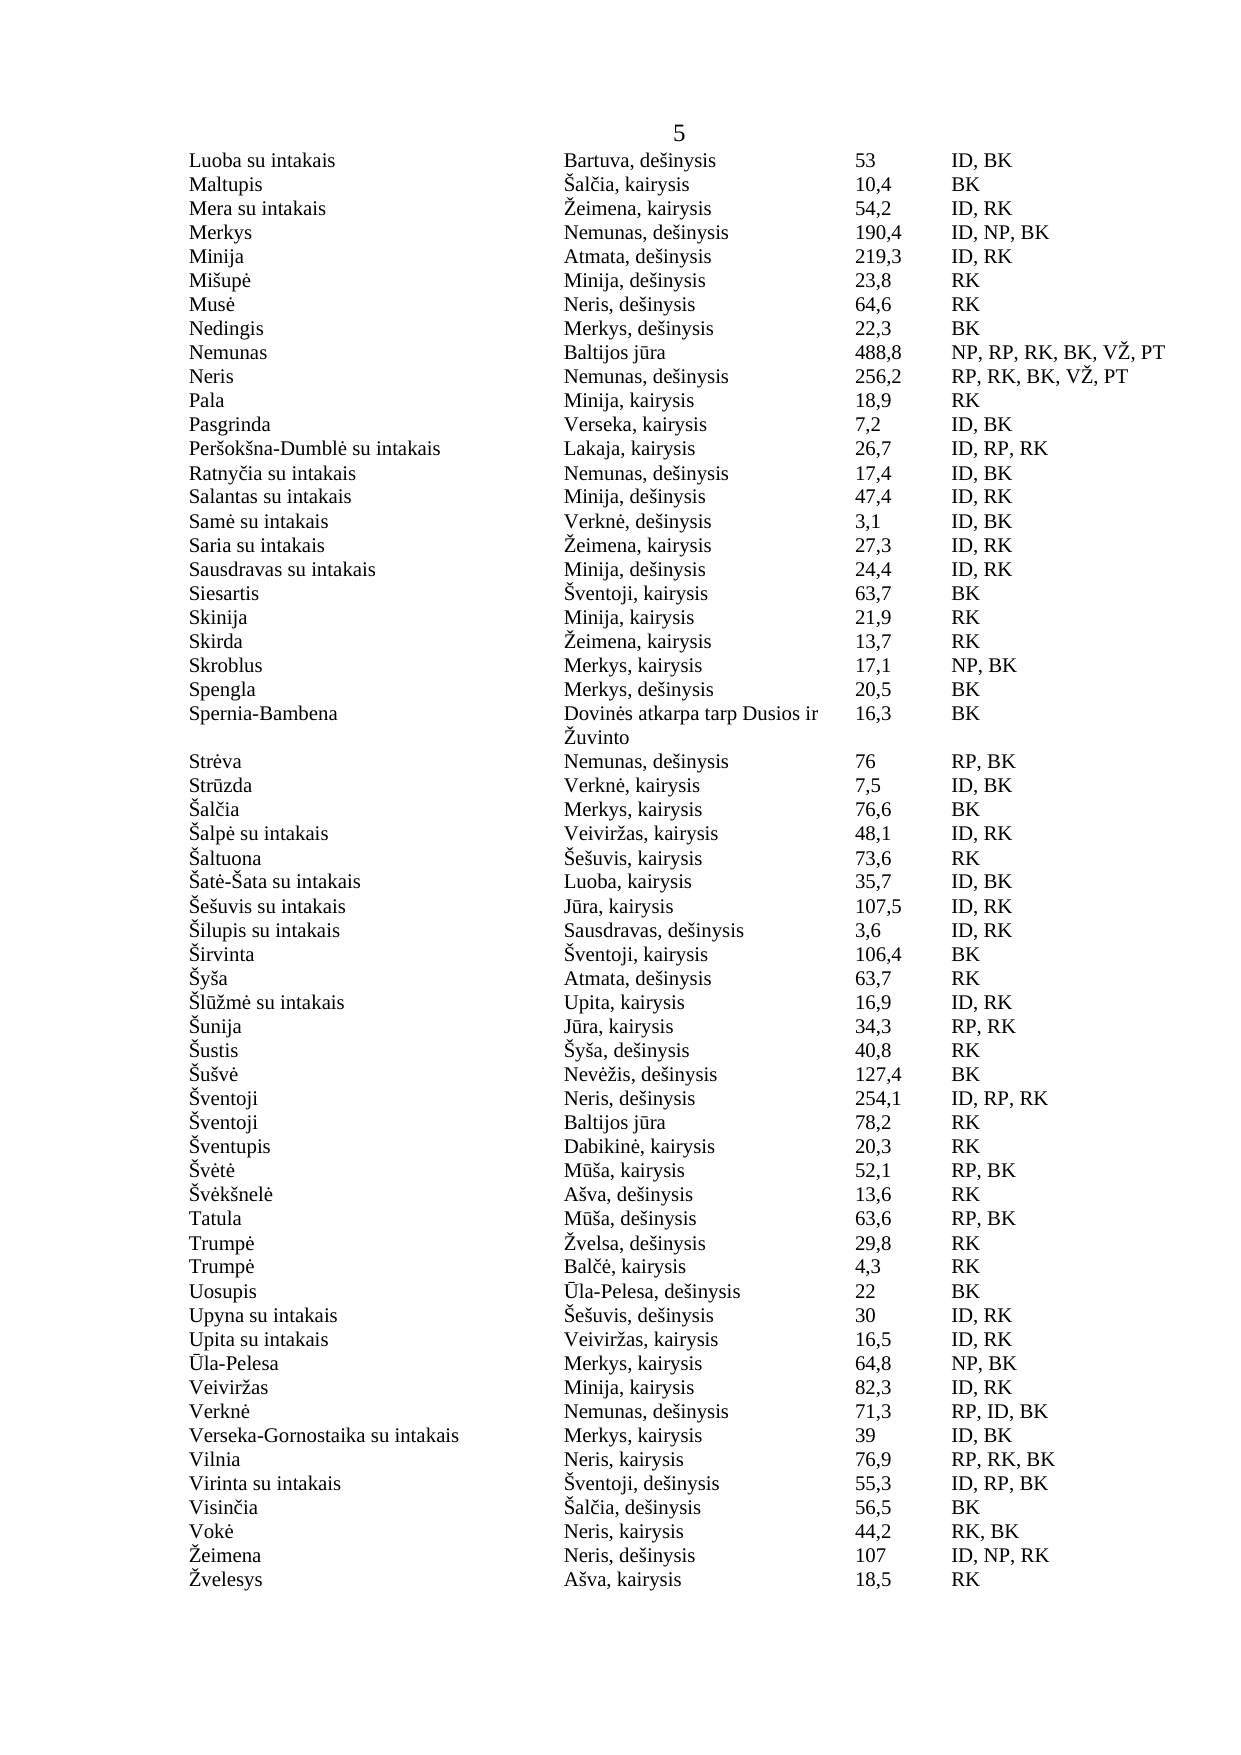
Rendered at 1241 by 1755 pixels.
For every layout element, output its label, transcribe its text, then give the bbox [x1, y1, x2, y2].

table_cell 63,6 [844, 1206, 940, 1230]
table_cell 13,6 [844, 1182, 940, 1206]
table_cell Minija, dešinysis [552, 268, 843, 292]
table_cell Veiviržas, kairysis [552, 821, 843, 845]
table_cell Nemunas, dešinysis [552, 220, 843, 244]
table_cell Virinta su intakais [177, 1471, 552, 1495]
table_cell RK [940, 1182, 1181, 1206]
table_cell Spengla [177, 677, 552, 701]
table_cell Neris, dešinysis [552, 1086, 843, 1110]
table_cell Vilnia [177, 1447, 552, 1471]
table_cell ID, RP, RK [940, 436, 1181, 460]
table_cell 23,8 [844, 268, 940, 292]
table_cell 16,9 [844, 990, 940, 1014]
table_cell Skroblus [177, 653, 552, 677]
table_cell Minija, kairysis [552, 388, 843, 412]
table_cell Minija, dešinysis [552, 485, 843, 508]
table_cell ID, RK [940, 1327, 1181, 1351]
table_cell BK [940, 1279, 1181, 1303]
table_cell Ūla-Pelesa, dešinysis [552, 1279, 843, 1303]
table_cell Dovinės atkarpa tarp Dusios ir Žuvinto [552, 701, 843, 749]
table_cell Šventoji, kairysis [552, 581, 843, 605]
table_cell Šešuvis, dešinysis [552, 1303, 843, 1327]
table_cell BK [940, 316, 1181, 340]
table_cell ID, BK [940, 773, 1181, 797]
table_cell BK [940, 797, 1181, 821]
table_cell 16,3 [844, 701, 940, 749]
table_cell Strūzda [177, 773, 552, 797]
table_cell ID, RK [940, 990, 1181, 1014]
table_cell 22,3 [844, 316, 940, 340]
table_cell Merkys, dešinysis [552, 677, 843, 701]
table_cell Šventoji, dešinysis [552, 1471, 843, 1495]
table_cell 20,5 [844, 677, 940, 701]
table_cell 64,8 [844, 1351, 940, 1375]
table_cell Neris, kairysis [552, 1519, 843, 1543]
table_cell 22 [844, 1279, 940, 1303]
table_cell Šventoji [177, 1110, 552, 1134]
table_cell Mišupė [177, 268, 552, 292]
table_cell Nemunas, dešinysis [552, 364, 843, 388]
table_cell Merkys [177, 220, 552, 244]
table_cell 219,3 [844, 244, 940, 268]
table_cell 13,7 [844, 629, 940, 653]
table_cell RK [940, 292, 1181, 316]
table_cell 64,6 [844, 292, 940, 316]
table_cell 7,2 [844, 412, 940, 436]
table_cell Minija, kairysis [552, 1375, 843, 1399]
table_cell Merkys, kairysis [552, 1351, 843, 1375]
table_cell Lakaja, kairysis [552, 436, 843, 460]
table_cell Ratnyčia su intakais [177, 460, 552, 484]
table_cell 488,8 [844, 340, 940, 364]
table_cell ID, RK [940, 1375, 1181, 1399]
table_cell Maltupis [177, 172, 552, 196]
table_cell 26,7 [844, 436, 940, 460]
table_cell ID, RK [940, 557, 1181, 581]
table_cell 190,4 [844, 220, 940, 244]
table_cell RK [940, 1038, 1181, 1062]
table_cell Minija [177, 244, 552, 268]
table_cell ID, RK [940, 894, 1181, 918]
table_cell 27,3 [844, 533, 940, 557]
table_cell Tatula [177, 1206, 552, 1230]
table_cell 21,9 [844, 605, 940, 629]
table_cell 20,3 [844, 1134, 940, 1158]
table_cell Samė su intakais [177, 509, 552, 533]
table_cell Šešuvis, kairysis [552, 845, 843, 869]
table_cell 107 [844, 1543, 940, 1567]
table_cell 256,2 [844, 364, 940, 388]
table_cell Upyna su intakais [177, 1303, 552, 1327]
table_cell Žvelesys [177, 1567, 552, 1591]
table_cell Neris, dešinysis [552, 1543, 843, 1567]
table_cell Trumpė [177, 1255, 552, 1278]
table_cell Mūša, dešinysis [552, 1206, 843, 1230]
table_cell Neris [177, 364, 552, 388]
table_cell 30 [844, 1303, 940, 1327]
table_cell RK [940, 268, 1181, 292]
table_cell Peršokšna-Dumblė su intakais [177, 436, 552, 460]
table_cell Verseka, kairysis [552, 412, 843, 436]
table_cell BK [940, 942, 1181, 966]
table_cell BK [940, 1062, 1181, 1086]
table_cell Salantas su intakais [177, 485, 552, 508]
table_cell Šatė-Šata su intakais [177, 870, 552, 893]
table_cell Verknė, dešinysis [552, 509, 843, 533]
table_cell Strėva [177, 749, 552, 773]
table_cell Ašva, kairysis [552, 1567, 843, 1591]
table_cell RK [940, 1134, 1181, 1158]
table_cell Švėtė [177, 1158, 552, 1182]
table_cell Baltijos jūra [552, 340, 843, 364]
table_cell Šilupis su intakais [177, 918, 552, 942]
table_cell Šventupis [177, 1134, 552, 1158]
table_cell ID, BK [940, 148, 1181, 172]
table_cell 52,1 [844, 1158, 940, 1182]
table_cell Merkys, kairysis [552, 1423, 843, 1447]
table_cell RK [940, 1255, 1181, 1278]
table_cell Merkys, kairysis [552, 653, 843, 677]
table_cell 54,2 [844, 196, 940, 220]
table_cell 3,6 [844, 918, 940, 942]
table_cell 73,6 [844, 845, 940, 869]
table_cell Verknė, kairysis [552, 773, 843, 797]
table_cell Trumpė [177, 1230, 552, 1254]
table_cell 106,4 [844, 942, 940, 966]
table_cell Upita su intakais [177, 1327, 552, 1351]
table_cell Saria su intakais [177, 533, 552, 557]
table_cell Pala [177, 388, 552, 412]
table_cell RK [940, 966, 1181, 990]
table_cell NP, BK [940, 653, 1181, 677]
table_cell 34,3 [844, 1014, 940, 1038]
table_cell Šunija [177, 1014, 552, 1038]
table_cell 24,4 [844, 557, 940, 581]
table_cell NP, BK [940, 1351, 1181, 1375]
table_cell RK [940, 1567, 1181, 1591]
table_cell BK [940, 172, 1181, 196]
table_cell Luoba su intakais [177, 148, 552, 172]
table_cell ID, RK [940, 485, 1181, 508]
table_cell Šyša, dešinysis [552, 1038, 843, 1062]
table_cell Šalčia, dešinysis [552, 1495, 843, 1519]
table_cell BK [940, 581, 1181, 605]
table_cell Upita, kairysis [552, 990, 843, 1014]
table_cell Pasgrinda [177, 412, 552, 436]
table_cell Uosupis [177, 1279, 552, 1303]
table_cell RK, BK [940, 1519, 1181, 1543]
table_cell 10,4 [844, 172, 940, 196]
table_cell 56,5 [844, 1495, 940, 1519]
table_cell Verknė [177, 1399, 552, 1423]
table_cell Žvelsa, dešinysis [552, 1230, 843, 1254]
table_cell ID, RK [940, 196, 1181, 220]
table_cell Nemunas, dešinysis [552, 1399, 843, 1423]
table_cell RK [940, 845, 1181, 869]
table_cell ID, RK [940, 1303, 1181, 1327]
table_cell Veiviržas [177, 1375, 552, 1399]
table_cell ID, RK [940, 918, 1181, 942]
table_cell 55,3 [844, 1471, 940, 1495]
table_cell RK [940, 388, 1181, 412]
table_cell Šalčia, kairysis [552, 172, 843, 196]
table_cell 63,7 [844, 966, 940, 990]
table_cell RP, BK [940, 1158, 1181, 1182]
table_cell ID, BK [940, 870, 1181, 893]
table_cell ID, BK [940, 460, 1181, 484]
table_cell Šventoji [177, 1086, 552, 1110]
table_cell Jūra, kairysis [552, 1014, 843, 1038]
table_cell Šušvė [177, 1062, 552, 1086]
table_cell 16,5 [844, 1327, 940, 1351]
table_cell 82,3 [844, 1375, 940, 1399]
table_cell 107,5 [844, 894, 940, 918]
table_cell Žeimena, kairysis [552, 629, 843, 653]
table_cell 35,7 [844, 870, 940, 893]
table_cell Šalpė su intakais [177, 821, 552, 845]
table_cell Atmata, dešinysis [552, 244, 843, 268]
table_cell Luoba, kairysis [552, 870, 843, 893]
table_cell ID, RP, RK [940, 1086, 1181, 1110]
table_cell ID, RK [940, 821, 1181, 845]
table_cell Minija, dešinysis [552, 557, 843, 581]
table_cell NP, RP, RK, BK, VŽ, PT [940, 340, 1181, 364]
table_cell 7,5 [844, 773, 940, 797]
table_cell Nedingis [177, 316, 552, 340]
table_cell Baltijos jūra [552, 1110, 843, 1134]
table_cell RK [940, 1230, 1181, 1254]
table_cell Mūša, kairysis [552, 1158, 843, 1182]
table_cell Atmata, dešinysis [552, 966, 843, 990]
table_cell Merkys, kairysis [552, 797, 843, 821]
table_cell ID, NP, BK [940, 220, 1181, 244]
table_cell Nevėžis, dešinysis [552, 1062, 843, 1086]
table_cell Sausdravas, dešinysis [552, 918, 843, 942]
table_cell 18,9 [844, 388, 940, 412]
table_cell 76,9 [844, 1447, 940, 1471]
table_cell Ašva, dešinysis [552, 1182, 843, 1206]
table_cell ID, BK [940, 1423, 1181, 1447]
table_cell Siesartis [177, 581, 552, 605]
table_cell BK [940, 1495, 1181, 1519]
table_cell RP, RK, BK, VŽ, PT [940, 364, 1181, 388]
table_cell RK [940, 629, 1181, 653]
table_cell ID, RK [940, 533, 1181, 557]
table_cell Musė [177, 292, 552, 316]
table_cell Neris, kairysis [552, 1447, 843, 1471]
table_cell Šyša [177, 966, 552, 990]
table_cell ID, RK [940, 244, 1181, 268]
table_cell Šustis [177, 1038, 552, 1062]
table_cell 40,8 [844, 1038, 940, 1062]
table_cell ID, BK [940, 412, 1181, 436]
table_cell 18,5 [844, 1567, 940, 1591]
table_cell RP, BK [940, 1206, 1181, 1230]
table_cell Širvinta [177, 942, 552, 966]
table_cell 17,1 [844, 653, 940, 677]
table_cell Nemunas, dešinysis [552, 749, 843, 773]
table_cell 4,3 [844, 1255, 940, 1278]
table_cell Minija, kairysis [552, 605, 843, 629]
table_cell 44,2 [844, 1519, 940, 1543]
table_cell 254,1 [844, 1086, 940, 1110]
table_cell Šventoji, kairysis [552, 942, 843, 966]
table_cell RK [940, 1110, 1181, 1134]
table_cell RK [940, 605, 1181, 629]
table_cell 127,4 [844, 1062, 940, 1086]
table_cell Šalčia [177, 797, 552, 821]
table_cell Žeimena, kairysis [552, 196, 843, 220]
table_cell BK [940, 701, 1181, 749]
table_cell RP, RK, BK [940, 1447, 1181, 1471]
table_cell 53 [844, 148, 940, 172]
table_cell ID, NP, RK [940, 1543, 1181, 1567]
table_cell Šlūžmė su intakais [177, 990, 552, 1014]
table_cell 29,8 [844, 1230, 940, 1254]
table_cell 76,6 [844, 797, 940, 821]
table_cell Spernia-Bambena [177, 701, 552, 749]
table_cell 76 [844, 749, 940, 773]
table_cell 17,4 [844, 460, 940, 484]
table_cell Jūra, kairysis [552, 894, 843, 918]
table_cell Nemunas, dešinysis [552, 460, 843, 484]
table_cell Bartuva, dešinysis [552, 148, 843, 172]
table_cell BK [940, 677, 1181, 701]
table_cell Veiviržas, kairysis [552, 1327, 843, 1351]
table_cell RP, BK [940, 749, 1181, 773]
table_cell 39 [844, 1423, 940, 1447]
table_cell 63,7 [844, 581, 940, 605]
table_cell Švėkšnelė [177, 1182, 552, 1206]
table_cell Vokė [177, 1519, 552, 1543]
table_cell 71,3 [844, 1399, 940, 1423]
table_cell Neris, dešinysis [552, 292, 843, 316]
table_cell Ūla-Pelesa [177, 1351, 552, 1375]
table_cell Skirda [177, 629, 552, 653]
table_cell Šaltuona [177, 845, 552, 869]
table_cell 78,2 [844, 1110, 940, 1134]
table_cell Sausdravas su intakais [177, 557, 552, 581]
table_cell Verseka-Gornostaika su intakais [177, 1423, 552, 1447]
table_cell Nemunas [177, 340, 552, 364]
table_cell Dabikinė, kairysis [552, 1134, 843, 1158]
table_cell ID, BK [940, 509, 1181, 533]
table_cell Balčė, kairysis [552, 1255, 843, 1278]
table_cell 47,4 [844, 485, 940, 508]
table_cell Žeimena, kairysis [552, 533, 843, 557]
table_cell 48,1 [844, 821, 940, 845]
table_cell Visinčia [177, 1495, 552, 1519]
table_cell Merkys, dešinysis [552, 316, 843, 340]
table_cell Skinija [177, 605, 552, 629]
table_cell Žeimena [177, 1543, 552, 1567]
table_cell ID, RP, BK [940, 1471, 1181, 1495]
table_cell RP, ID, BK [940, 1399, 1181, 1423]
table_cell Šešuvis su intakais [177, 894, 552, 918]
table_cell 3,1 [844, 509, 940, 533]
table_cell RP, RK [940, 1014, 1181, 1038]
table_cell Mera su intakais [177, 196, 552, 220]
